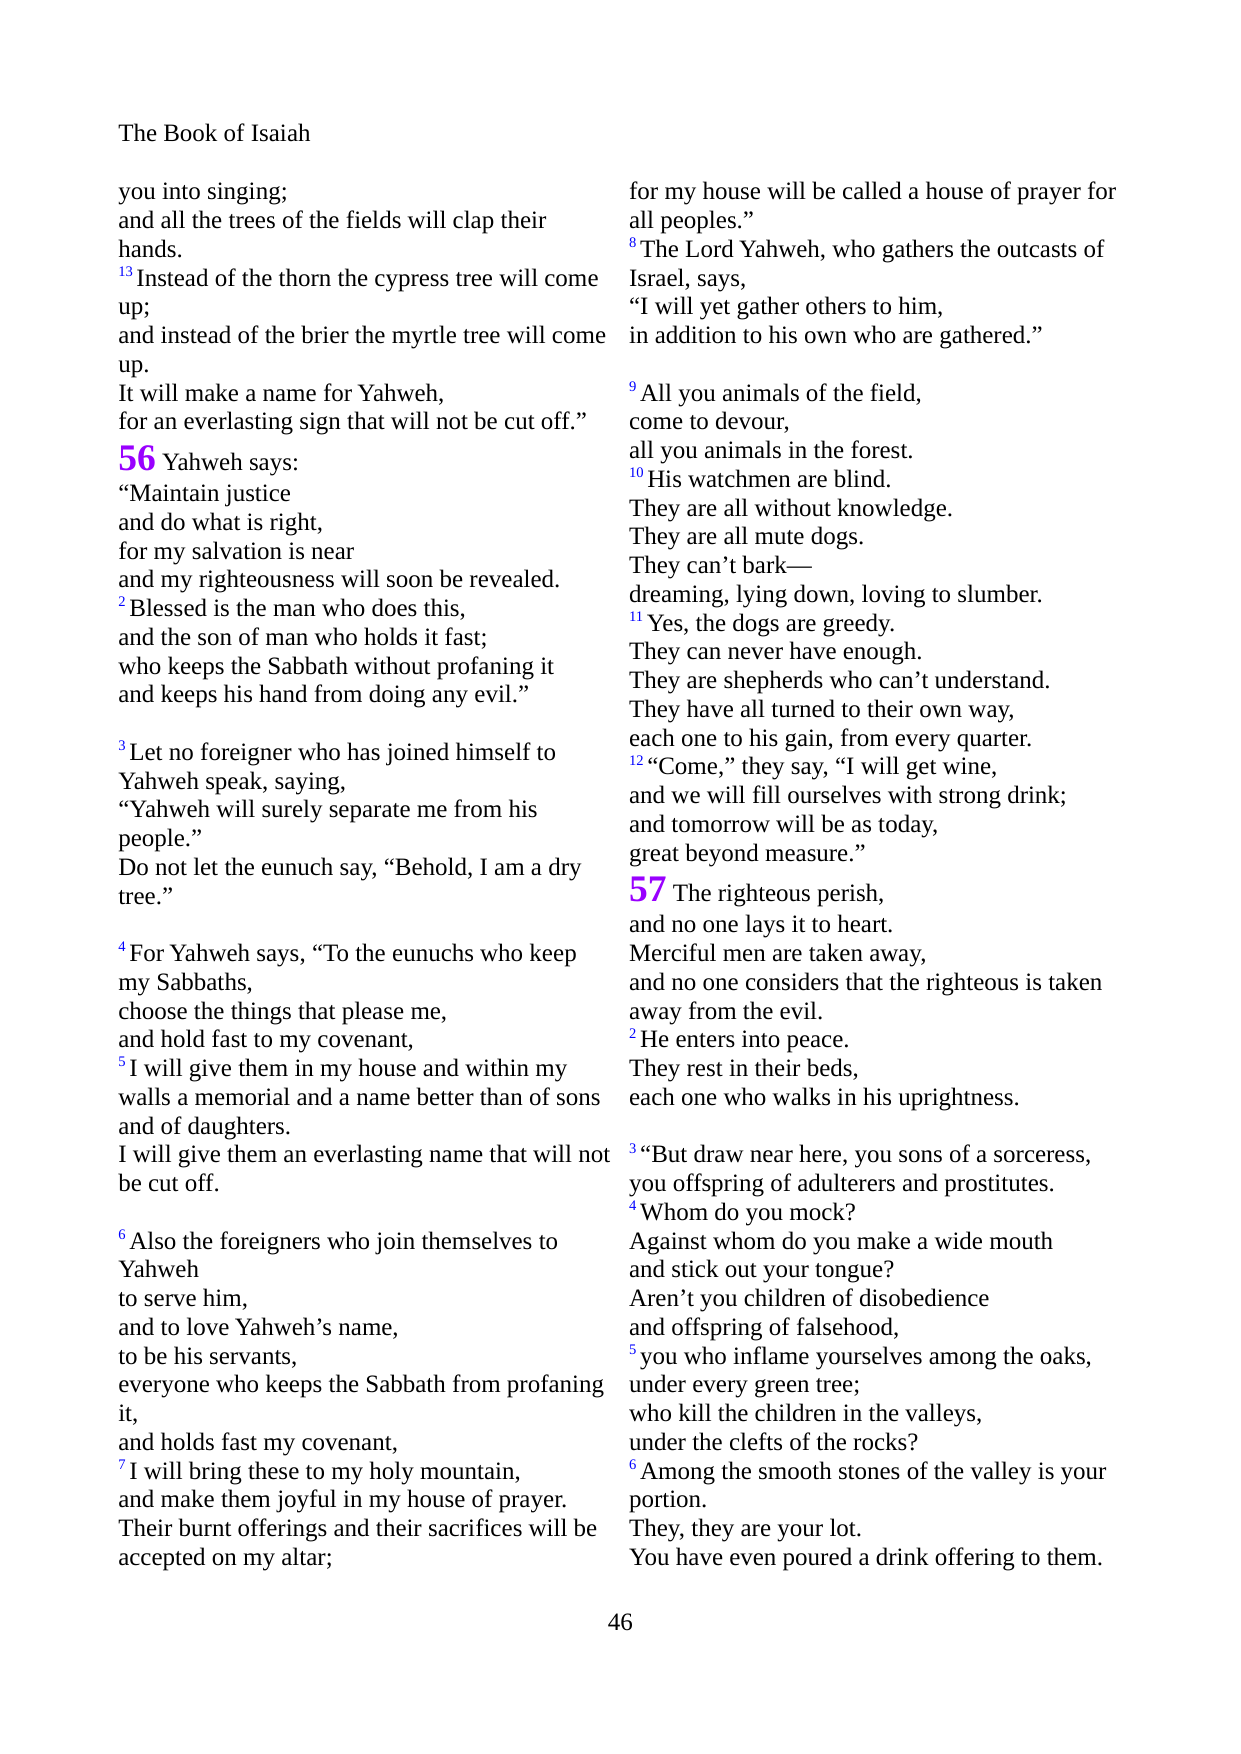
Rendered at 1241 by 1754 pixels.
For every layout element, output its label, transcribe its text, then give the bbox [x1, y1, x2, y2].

text 5 I will give them in my house and within my walls a memorial and a name better than of sons and of daughters. [118, 1053, 611, 1139]
text 8 The Lord Yahweh, who gathers the outcasts of Israel, says, [629, 234, 1122, 291]
text and we will fill ourselves with strong drink; [629, 780, 1122, 809]
text and all the trees of the fields will clap their hands. [118, 205, 611, 263]
text everyone who keeps the Sabbath from profaning it, [118, 1369, 611, 1427]
text Against whom do you make a wide mouth [629, 1226, 1122, 1254]
text and holds fast my covenant, [118, 1427, 611, 1456]
text 2 Blessed is the man who does this, [118, 593, 611, 622]
text great beyond measure.” [629, 838, 1122, 866]
text and offspring of falsehood, [629, 1312, 1122, 1341]
text who kill the children in the valleys, [629, 1398, 1122, 1427]
text They are all without knowledge. [629, 493, 1122, 521]
text “I will yet gather others to him, [629, 291, 1122, 320]
text 5 you who inflame yourselves among the oaks, [629, 1341, 1122, 1369]
text and make them joyful in my house of prayer. [118, 1484, 611, 1513]
text each one who walks in his uprightness. [629, 1082, 1122, 1111]
text to serve him, [118, 1283, 611, 1312]
text for an everlasting sign that will not be cut off.” [118, 406, 611, 435]
text each one to his gain, from every quarter. [629, 723, 1122, 751]
text 3 Let no foreigner who has joined himself to Yahweh speak, saying, [118, 737, 611, 794]
text who keeps the Sabbath without profaning it [118, 651, 611, 679]
text for my salvation is near [118, 536, 611, 564]
text They can never have enough. [629, 636, 1122, 665]
text 3 “But draw near here, you sons of a sorceress, [629, 1139, 1122, 1168]
text 57 The righteous perish, [629, 866, 1122, 909]
text all you animals in the forest. [629, 435, 1122, 464]
text under every green tree; [629, 1369, 1122, 1398]
text Aren’t you children of disobedience [629, 1283, 1122, 1312]
text 2 He enters into peace. [629, 1024, 1122, 1053]
text 4 Whom do you mock? [629, 1197, 1122, 1226]
text Merciful men are taken away, [629, 938, 1122, 967]
text I will give them an everlasting name that will not be cut off. [118, 1139, 611, 1197]
text 4 For Yahweh says, “To the eunuchs who keep my Sabbaths, [118, 938, 611, 996]
text and keeps his hand from doing any evil.” [118, 679, 611, 708]
text You have even poured a drink offering to them. [629, 1542, 1122, 1571]
text They, they are your lot. [629, 1513, 1122, 1542]
text and tomorrow will be as today, [629, 809, 1122, 838]
text 6 Also the foreigners who join themselves to Yahweh [118, 1226, 611, 1283]
text and no one considers that the righteous is taken away from the evil. [629, 967, 1122, 1024]
text 56 Yahweh says: [118, 435, 611, 478]
text “Maintain justice [118, 478, 611, 507]
text dreaming, lying down, loving to slumber. [629, 579, 1122, 608]
text 10 His watchmen are blind. [629, 464, 1122, 493]
text 12 “Come,” they say, “I will get wine, [629, 751, 1122, 780]
text They are shepherds who can’t understand. [629, 665, 1122, 694]
text 9 All you animals of the field, [629, 378, 1122, 406]
text and to love Yahweh’s name, [118, 1312, 611, 1341]
text 13 Instead of the thorn the cypress tree will come up; [118, 263, 611, 320]
text choose the things that please me, [118, 996, 611, 1024]
text you into singing; [118, 176, 611, 205]
text and my righteousness will soon be revealed. [118, 564, 611, 593]
text It will make a name for Yahweh, [118, 378, 611, 406]
text and no one lays it to heart. [629, 909, 1122, 938]
text for my house will be called a house of prayer for all peoples.” [629, 176, 1122, 234]
text and stick out your tongue? [629, 1254, 1122, 1283]
text They have all turned to their own way, [629, 694, 1122, 723]
text and instead of the brier the myrtle tree will come up. [118, 320, 611, 378]
text in addition to his own who are gathered.” [629, 320, 1122, 349]
text Do not let the eunuch say, “Behold, I am a dry tree.” [118, 852, 611, 909]
text 6 Among the smooth stones of the valley is your portion. [629, 1456, 1122, 1513]
text come to devour, [629, 406, 1122, 435]
text to be his servants, [118, 1341, 611, 1369]
text 7 I will bring these to my holy mountain, [118, 1456, 611, 1484]
text 11 Yes, the dogs are greedy. [629, 608, 1122, 636]
text They rest in their beds, [629, 1053, 1122, 1082]
text Their burnt offerings and their sacrifices will be accepted on my altar; [118, 1513, 611, 1571]
text and hold fast to my covenant, [118, 1024, 611, 1053]
text and do what is right, [118, 507, 611, 536]
text you offspring of adulterers and prostitutes. [629, 1168, 1122, 1197]
text under the clefts of the rocks? [629, 1427, 1122, 1456]
text They are all mute dogs. [629, 521, 1122, 550]
text and the son of man who holds it fast; [118, 622, 611, 651]
text “Yahweh will surely separate me from his people.” [118, 794, 611, 852]
text They can’t bark— [629, 550, 1122, 579]
